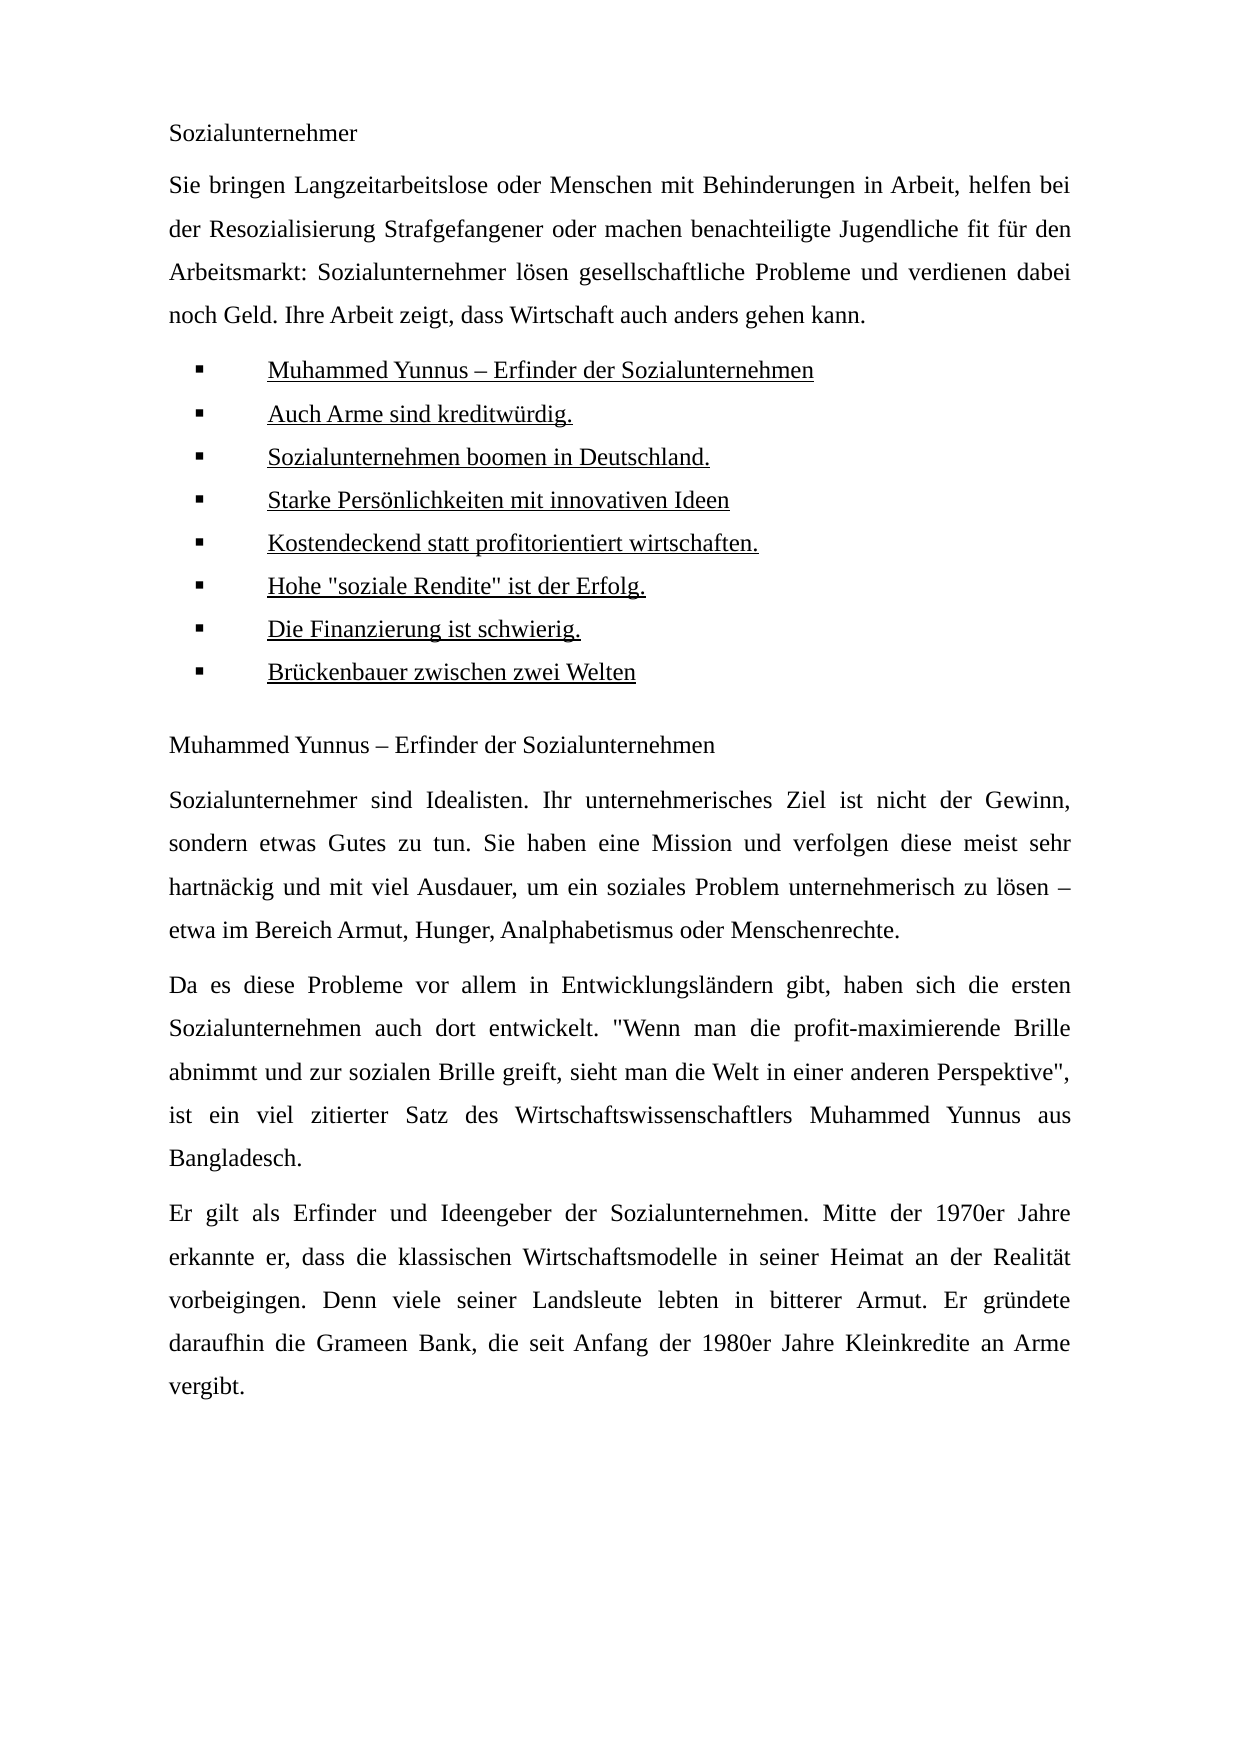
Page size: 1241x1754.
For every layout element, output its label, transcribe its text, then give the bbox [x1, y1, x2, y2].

list Auch Arme sind kreditwürdig. [193, 399, 1122, 427]
list Die Finanzierung ist schwierig. [193, 614, 1122, 643]
text Sozialunternehmer sind Idealisten. Ihr unternehmerisches Ziel ist nicht der Gewinn, sondern etwas Gutes zu tun. Sie haben eine Mission und verfolgen diese meist sehr hartnäckig und mit viel Ausdauer, um ein soziales Problem unternehmerisch zu lösen – etwa im Bereich Armut, Hunger, Analphabetismus oder Menschenrechte. [168, 785, 1072, 943]
text Sozialunternehmer [168, 118, 1072, 147]
list Brückenbauer zwischen zwei Welten [193, 657, 1122, 686]
text Er gilt als Erfinder und Ideengeber der Sozialunternehmen. Mitte der 1970er Jahre erkannte er, dass die klassischen Wirtschaftsmodelle in seiner Heimat an der Realität vorbeigingen. Denn viele seiner Landsleute lebten in bitterer Armut. Er gründete daraufhin die Grameen Bank, die seit Anfang der 1980er Jahre Kleinkredite an Arme vergibt. [168, 1198, 1072, 1400]
text Sie bringen Langzeitarbeitslose oder Menschen mit Behinderungen in Arbeit, helfen bei der Resozialisierung Strafgefangener oder machen benachteiligte Jugendliche fit für den Arbeitsmarkt: Sozialunternehmer lösen gesellschaftliche Probleme und verdienen dabei noch Geld. Ihre Arbeit zeigt, dass Wirtschaft auch anders gehen kann. [168, 171, 1072, 329]
list Muhammed Yunnus – Erfinder der Sozialunternehmen [193, 356, 1122, 384]
text Da es diese Probleme vor allem in Entwicklungsländern gibt, haben sich die ersten Sozialunternehmen auch dort entwickelt. "Wenn man die profit-maximierende Brille abnimmt und zur sozialen Brille greift, sieht man die Welt in einer anderen Perspektive", ist ein viel zitierter Satz des Wirtschaftswissenschaftlers Muhammed Yunnus aus Bangladesch. [168, 970, 1072, 1172]
list Kostendeckend statt profitorientiert wirtschaften. [193, 528, 1122, 557]
text Muhammed Yunnus – Erfinder der Sozialunternehmen [168, 730, 1072, 758]
list Sozialunternehmen boomen in Deutschland. [193, 442, 1122, 471]
list Starke Persönlichkeiten mit innovativen Ideen [193, 485, 1122, 514]
list Hohe "soziale Rendite" ist der Erfolg. [193, 571, 1122, 600]
